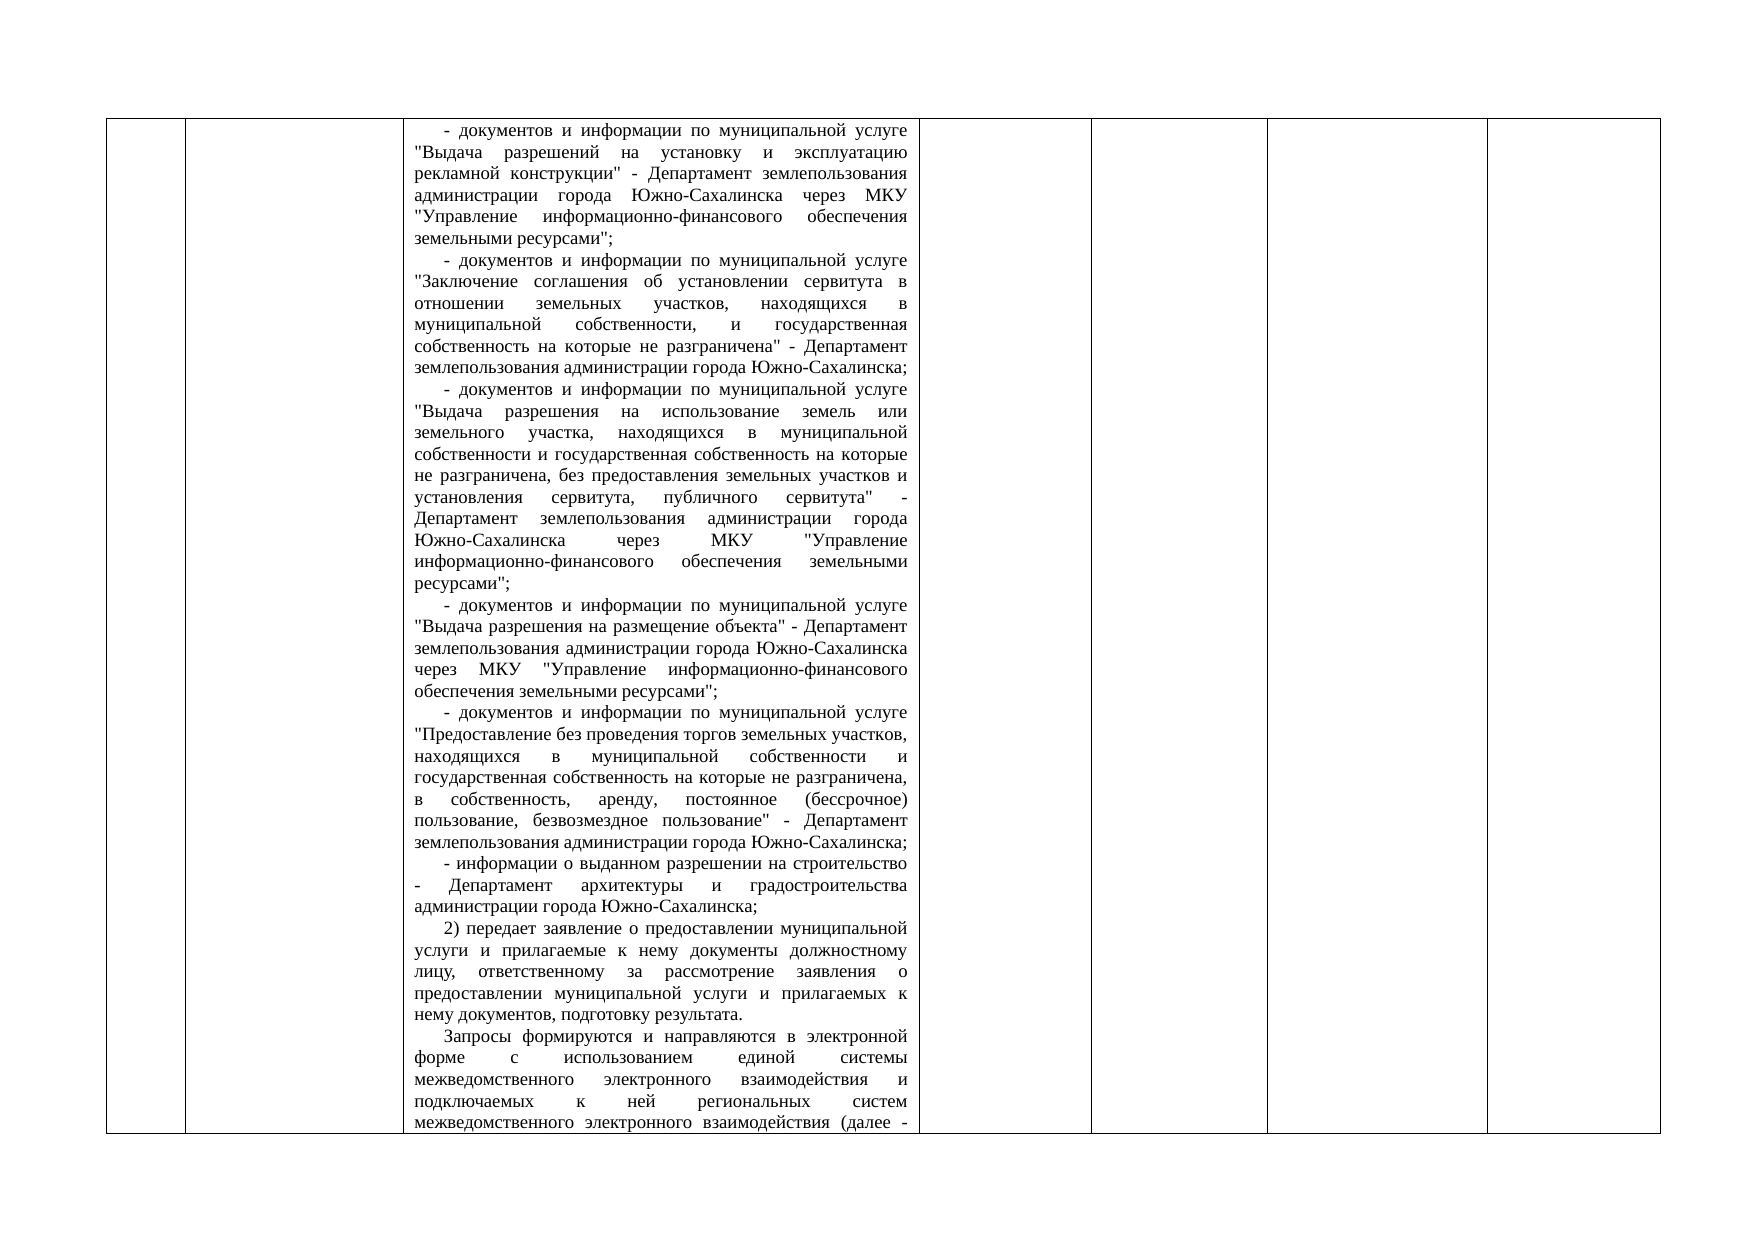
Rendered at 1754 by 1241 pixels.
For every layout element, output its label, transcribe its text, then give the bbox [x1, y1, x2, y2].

table_cell [107, 119, 185, 1133]
table_cell [1092, 119, 1267, 1133]
table_cell [1268, 119, 1487, 1133]
table_cell [920, 119, 1091, 1133]
table_cell - документов и информации по муниципальной услуге "Выдача разрешений на установку и эксплуатацию рекламной конструкции" - Департамент землепользования администрации города Южно-Сахалинска через МКУ "Управление информационно-финансового обеспечения земельными ресурсами"; - документов и информации по муниципальной услуге "Заключение соглашения об установлении сервитута в отношении земельных участков, находящихся в муниципальной собственности, и государственная собственность на которые не разграничена" - Департамент землепользования администрации города Южно-Сахалинска; - документов и информации по муниципальной услуге "Выдача разрешения на использование земель или земельного участка, находящихся в муниципальной собственности и государственная собственность на которые не разграничена, без предоставления земельных участков и установления сервитута, публичного сервитута" - Департамент землепользования администрации города Южно-Сахалинска через МКУ "Управление информационно-финансового обеспечения земельными ресурсами"; - документов и информации по муниципальной услуге "Выдача разрешения на размещение объекта" - Департамент землепользования администрации города Южно-Сахалинска через МКУ "Управление информационно-финансового обеспечения земельными ресурсами"; - документов и информации по муниципальной услуге "Предоставление без проведения торгов земельных участков, находящихся в муниципальной собственности и государственная собственность на которые не разграничена, в собственность, аренду, постоянное (бессрочное) пользование, безвозмездное пользование" - Департамент землепользования администрации города Южно-Сахалинска; - информации о выданном разрешении на строительство - Департамент архитектуры и градостроительства администрации города Южно-Сахалинска; 2) передает заявление о предоставлении муниципальной услуги и прилагаемые к нему документы должностному лицу, ответственному за рассмотрение заявления о предоставлении муниципальной услуги и прилагаемых к нему документов, подготовку результата. Запросы формируются и направляются в электронной форме с использованием единой системы межведомственного электронного взаимодействия и подключаемых к ней региональных систем межведомственного электронного взаимодействия (далее [404, 119, 919, 1133]
table_cell [186, 119, 403, 1133]
table_cell - [1488, 119, 1660, 1133]
